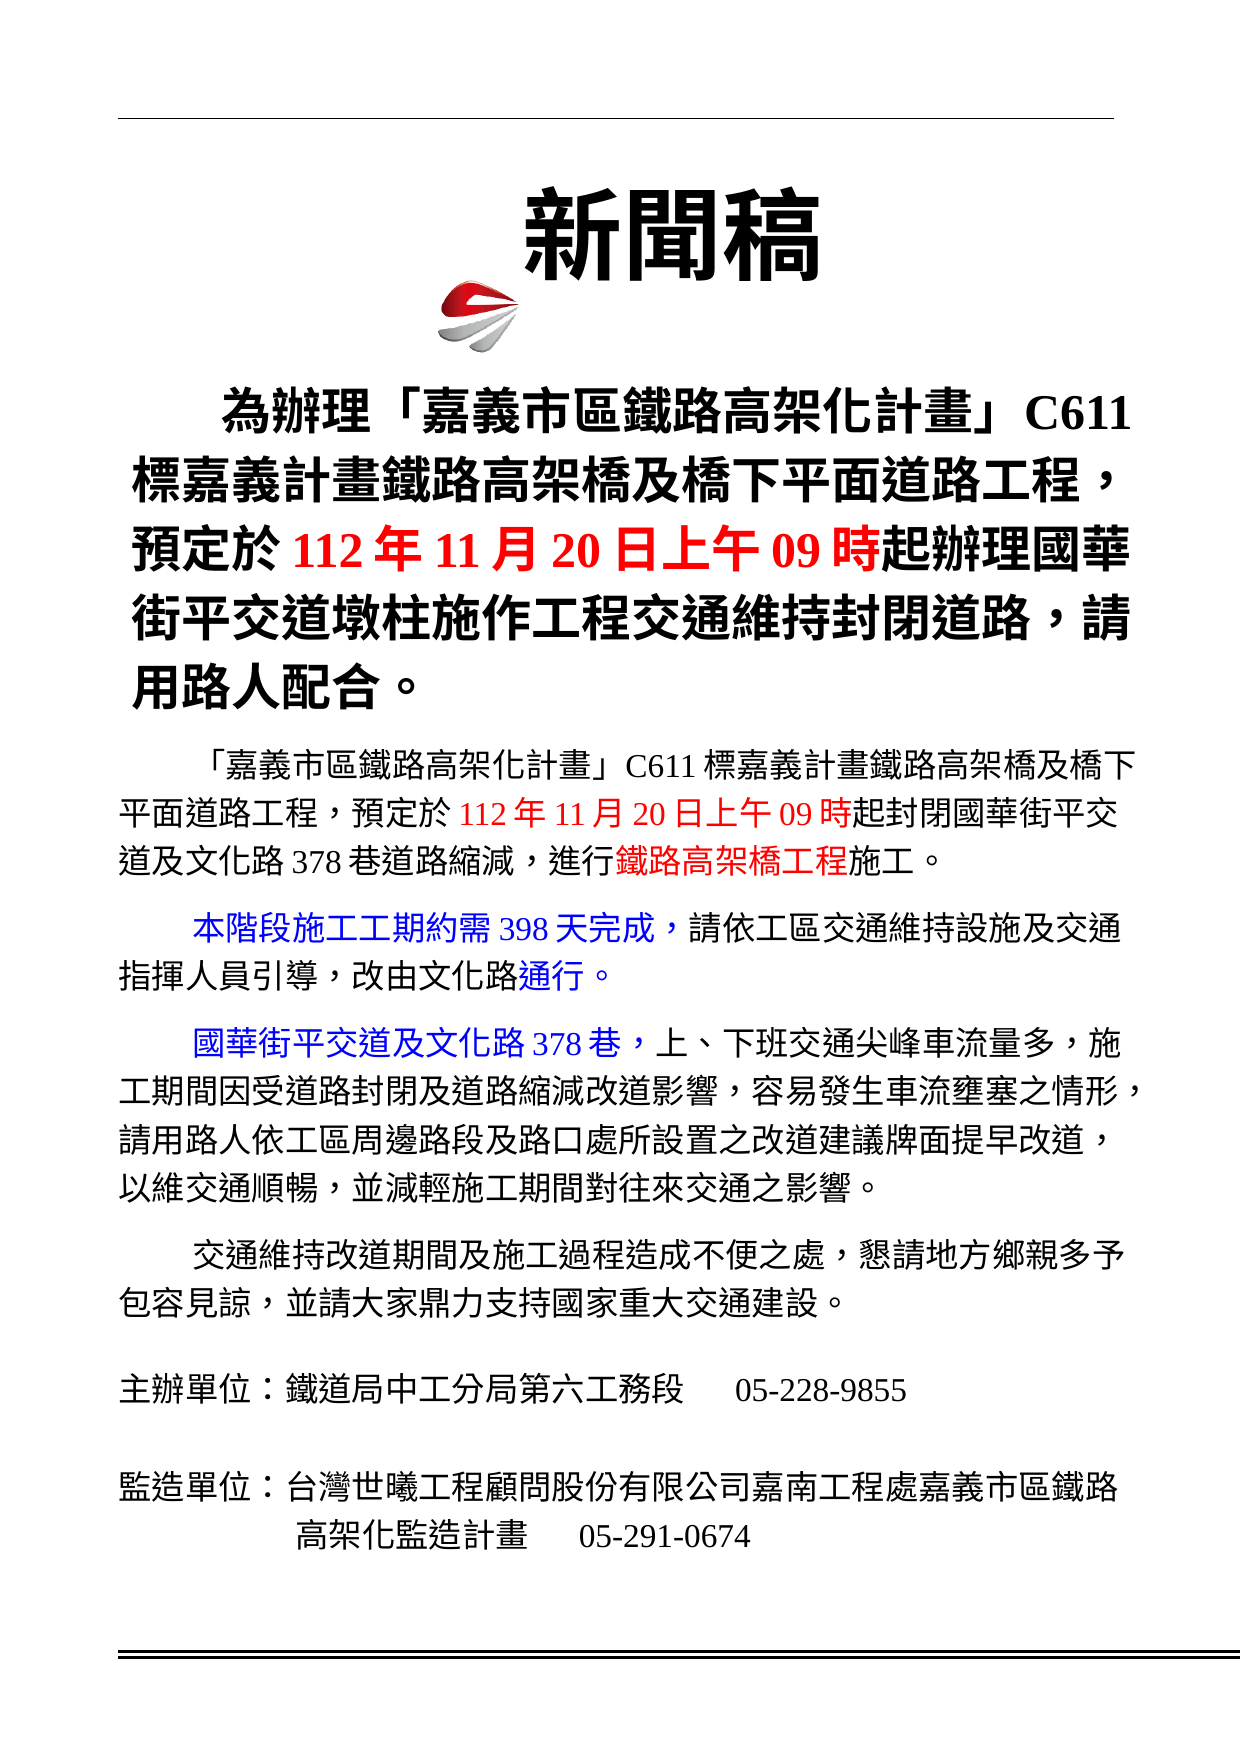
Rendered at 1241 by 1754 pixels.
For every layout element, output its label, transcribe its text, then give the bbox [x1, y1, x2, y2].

text 交通維持改道期間及施工過程造成不便之處，懇請地方鄉親多予包容見諒，並請大家鼎力支持國家重大交通建設。 [118, 1229, 1137, 1325]
subtitle 新聞稿 [118, 156, 1137, 361]
text 本階段施工工期約需398天完成，請依工區交通維持設施及交通指揮人員引導，改由文化路通行。 [118, 902, 1137, 998]
subtitle 主辦單位：鐵道局中工分局第六工務段 05-228-9855 [118, 1363, 1137, 1411]
text 國華街平交道及文化路378巷，上、下班交通尖峰車流量多，施工期間因受道路封閉及道路縮減改道影響，容易發生車流壅塞之情形，請用路人依工區周邊路段及路口處所設置之改道建議牌面提早改道，以維交通順暢，並減輕施工期間對往來交通之影響。 [118, 1017, 1137, 1210]
text 為辦理「嘉義市區鐵路高架化計畫」C611標嘉義計畫鐵路高架橋及橋下平面道路工程，預定於112年11月20日上午09時起辦理國華街平交道墩柱施作工程交通維持封閉道路，請用路人配合。 [131, 374, 1137, 719]
text 「嘉義市區鐵路高架化計畫」C611標嘉義計畫鐵路高架橋及橋下平面道路工程，預定於112年11月20日上午09時起封閉國華街平交道及文化路378巷道路縮減，進行鐵路高架橋工程施工。 [118, 738, 1137, 883]
subtitle 監造單位：台灣世曦工程顧問股份有限公司嘉南工程處嘉義市區鐵路高架化監造計畫 05-291-0674 [118, 1461, 1137, 1557]
